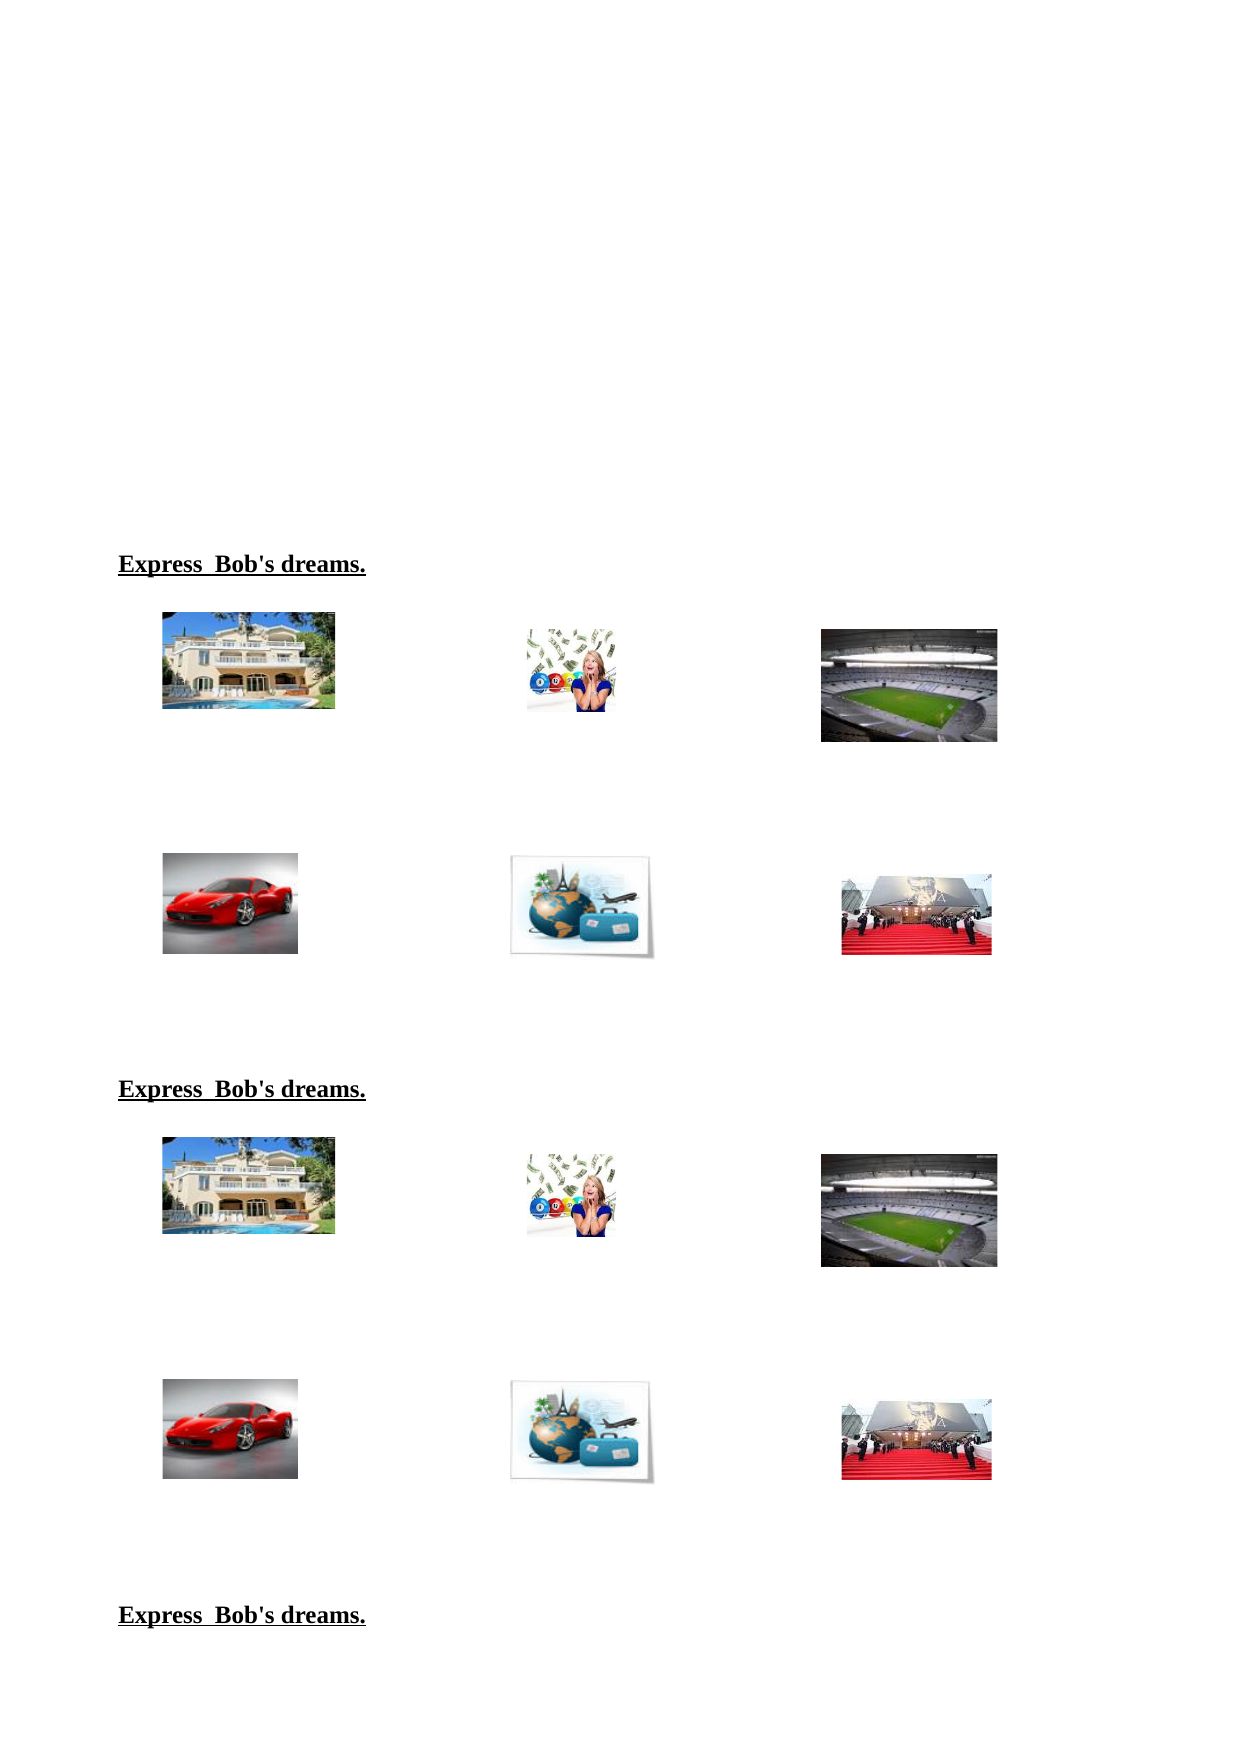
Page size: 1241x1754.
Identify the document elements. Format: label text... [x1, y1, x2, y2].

picture [510, 1380, 655, 1485]
picture [162, 612, 336, 709]
picture [841, 1399, 992, 1480]
picture [162, 1379, 298, 1479]
picture [162, 853, 298, 954]
picture [821, 1154, 998, 1267]
picture [510, 855, 655, 960]
text Express Bob's dreams. [118, 1600, 1122, 1628]
text Express Bob's dreams. [118, 1074, 1122, 1103]
picture [526, 629, 617, 712]
picture [821, 629, 998, 742]
picture [162, 1137, 336, 1234]
text Express Bob's dreams. [118, 549, 1122, 578]
picture [841, 874, 992, 955]
picture [526, 1154, 617, 1237]
